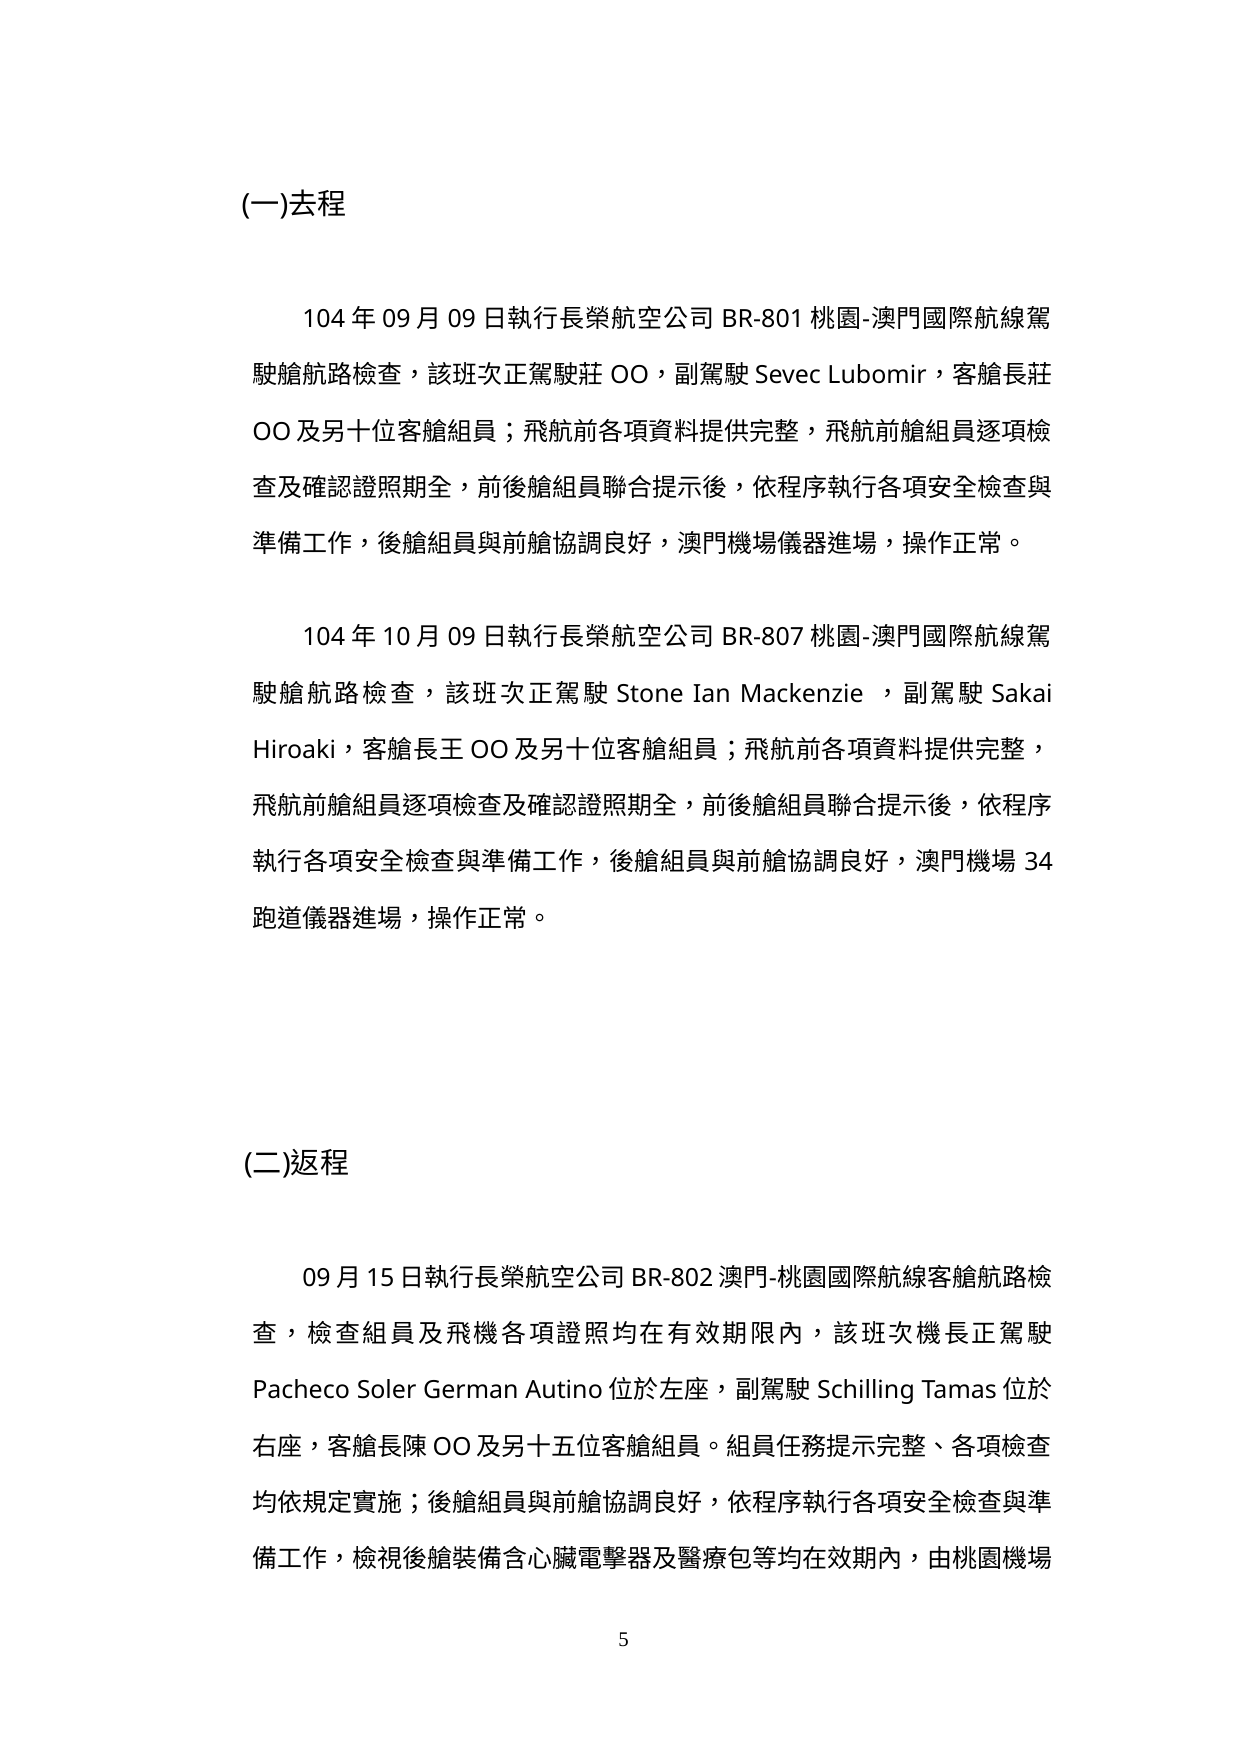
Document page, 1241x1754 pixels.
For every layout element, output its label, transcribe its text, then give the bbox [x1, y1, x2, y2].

text 09月15日執行長榮航空公司BR-802澳門-桃園國際航線客艙航路檢查，檢查組員及飛機各項證照均在有效期限內，該班次機長正駕駛Pacheco Soler German Autino位於左座，副駕駛Schilling Tamas位於右座，客艙長陳OO及另十五位客艙組員。組員任務提示完整、各項檢查均依規定實施；後艙組員與前艙協調良好，依程序執行各項安全檢查與準備工作，檢視後艙裝備含心臟電擊器及醫療包等均在效期內，由桃園機場 [252, 1257, 1053, 1575]
text 104年10月09日執行長榮航空公司BR-807桃園-澳門國際航線駕駛艙航路檢查，該班次正駕駛Stone Ian Mackenzie ，副駕駛Sakai Hiroaki，客艙長王OO及另十位客艙組員；飛航前各項資料提供完整，飛航前艙組員逐項檢查及確認證照期全，前後艙組員聯合提示後，依程序執行各項安全檢查與準備工作，後艙組員與前艙協調良好，澳門機場34跑道儀器進場，操作正常。 [252, 616, 1053, 935]
text (一)去程 [241, 164, 1053, 239]
text 104年09月09日執行長榮航空公司BR-801桃園-澳門國際航線駕駛艙航路檢查，該班次正駕駛莊OO，副駕駛Sevec Lubomir，客艙長莊OO及另十位客艙組員；飛航前各項資料提供完整，飛航前艙組員逐項檢查及確認證照期全，前後艙組員聯合提示後，依程序執行各項安全檢查與準備工作，後艙組員與前艙協調良好，澳門機場儀器進場，操作正常。 [252, 298, 1053, 561]
text (二)返程 [244, 1123, 1053, 1198]
